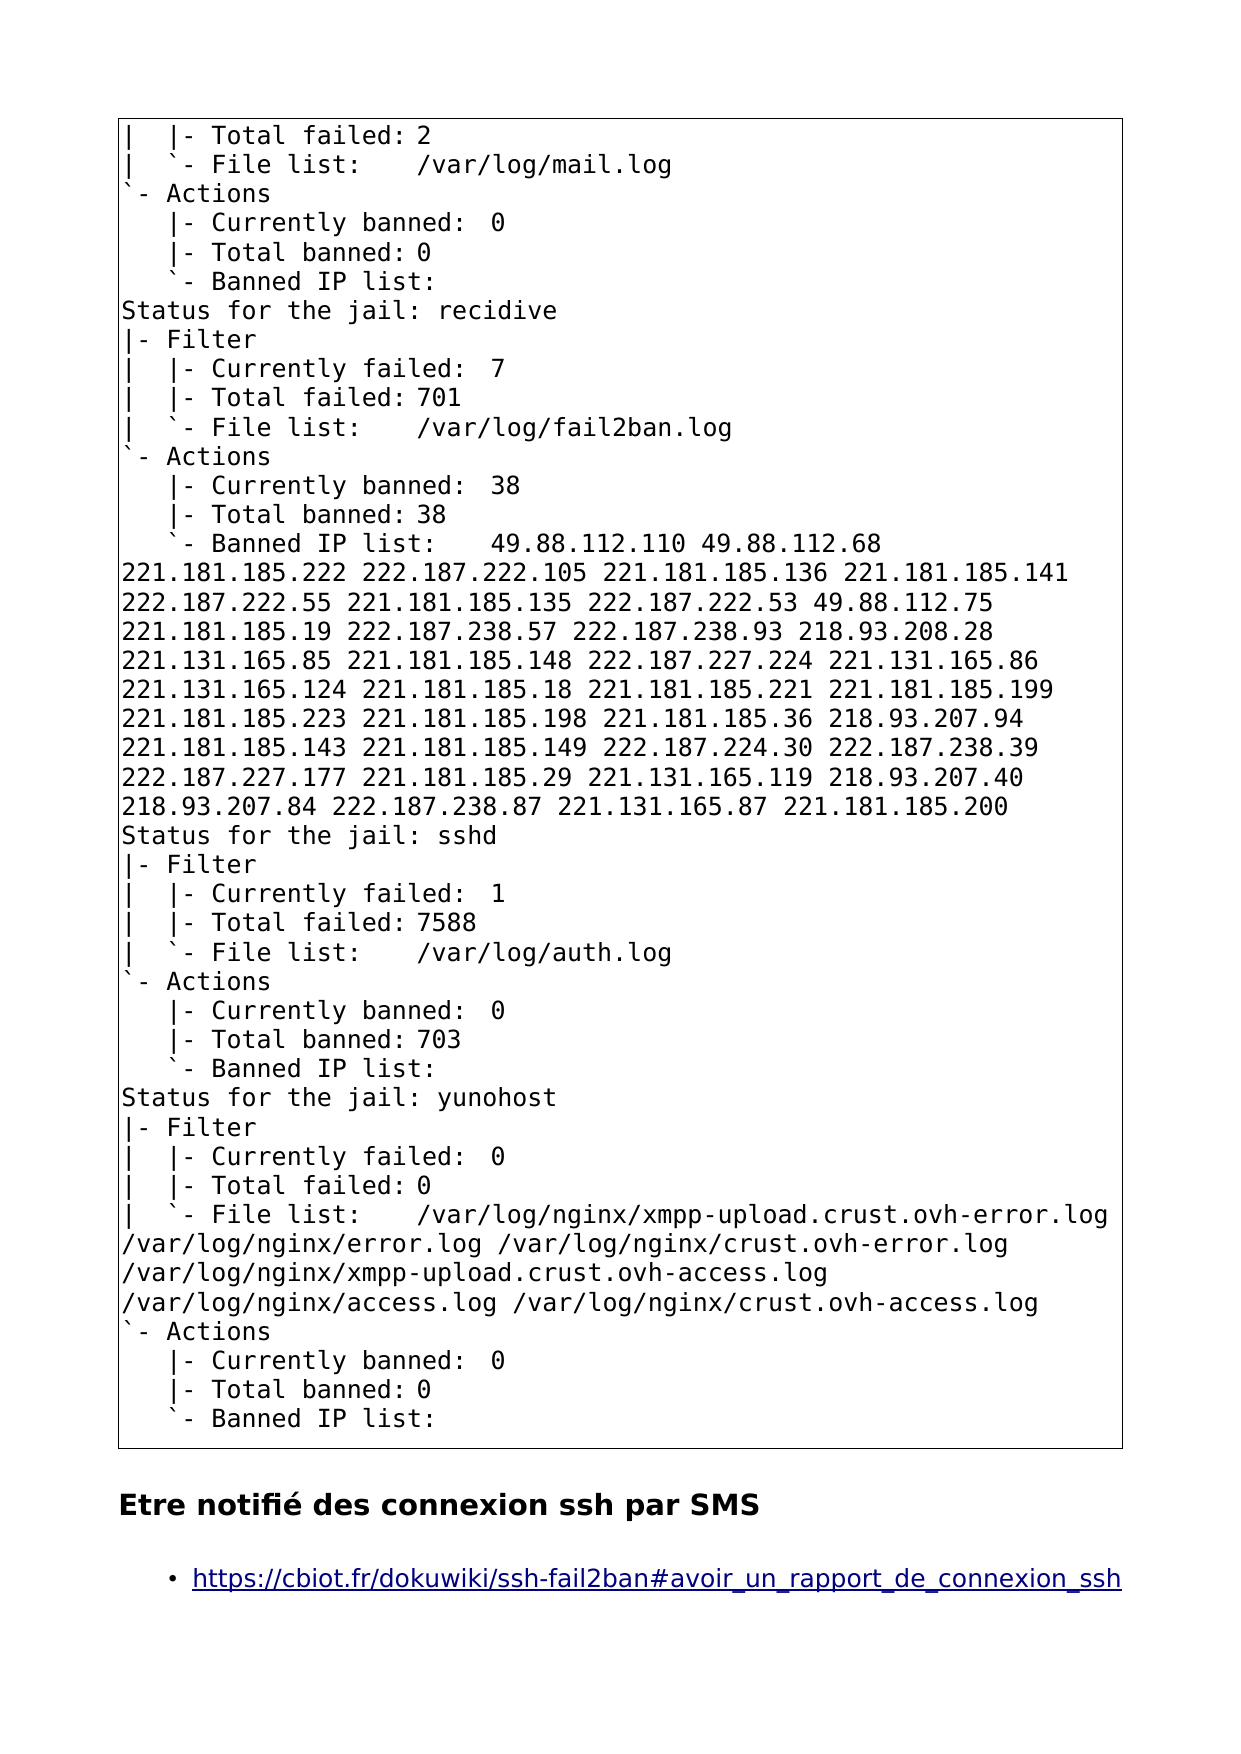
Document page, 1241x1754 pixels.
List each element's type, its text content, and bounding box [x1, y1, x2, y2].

table_header | |- Total failed: 2 | `- File list: /var/log/mail.log `- Actions |- Currently banned: 0 |- Total banned: 0 `- Banned IP list: Status for the jail: recidive |- Filter | |- Currently failed: 7 | |- Total failed: 701 | `- File list: /var/log/fail2ban.log `- Actions |- Currently banned: 38 |- Total banned: 38 `- Banned IP list: 49.88.112.110 49.88.112.68 221.181.185.222 222.187.222.105 221.181.185.136 221.181.185.141 222.187.222.55 221.181.185.135 222.187.222.53 49.88.112.75 221.181.185.19 222.187.238.57 222.187.238.93 218.93.208.28 221.131.165.85 221.181.185.148 222.187.227.224 221.131.165.86 221.131.165.124 221.181.185.18 221.181.185.221 221.181.185.199 221.181.185.223 221.181.185.198 221.181.185.36 218.93.207.94 221.181.185.143 221.181.185.149 222.187.224.30 222.187.238.39 222.187.227.177 221.181.185.29 221.131.165.119 218.93.207.40 218.93.207.84 222.187.238.87 221.131.165.87 221.181.185.200 Status for the jail: sshd |- Filter | |- Currently failed: 1 | |- Total failed: 7588 | `- File list: /var/log/auth.log `- Actions |- Currently banned: 0 |- Total banned: 703 `- Banned IP list: Status for the jail: yunohost |- Filter | |- Currently failed: 0 | |- Total failed: 0 | `- File list: /var/log/nginx/xmpp-upload.crust.ovh-error.log /var/log/nginx/error.log /var/log/nginx/crust.ovh-error.log /var/log/nginx/xmpp-upload.crust.ovh-access.log /var/log/nginx/access.log /var/log/nginx/crust.ovh-access.log `- Actions |- Currently banned: 0 |- Total banned: 0 `- Banned IP list: [119, 119, 1122, 1448]
list https://cbiot.fr/dokuwiki/ssh-fail2ban#avoir_un_rapport_de_connexion_ssh [177, 1564, 1122, 1593]
subtitle Etre notifié des connexion ssh par SMS [118, 1488, 1122, 1522]
